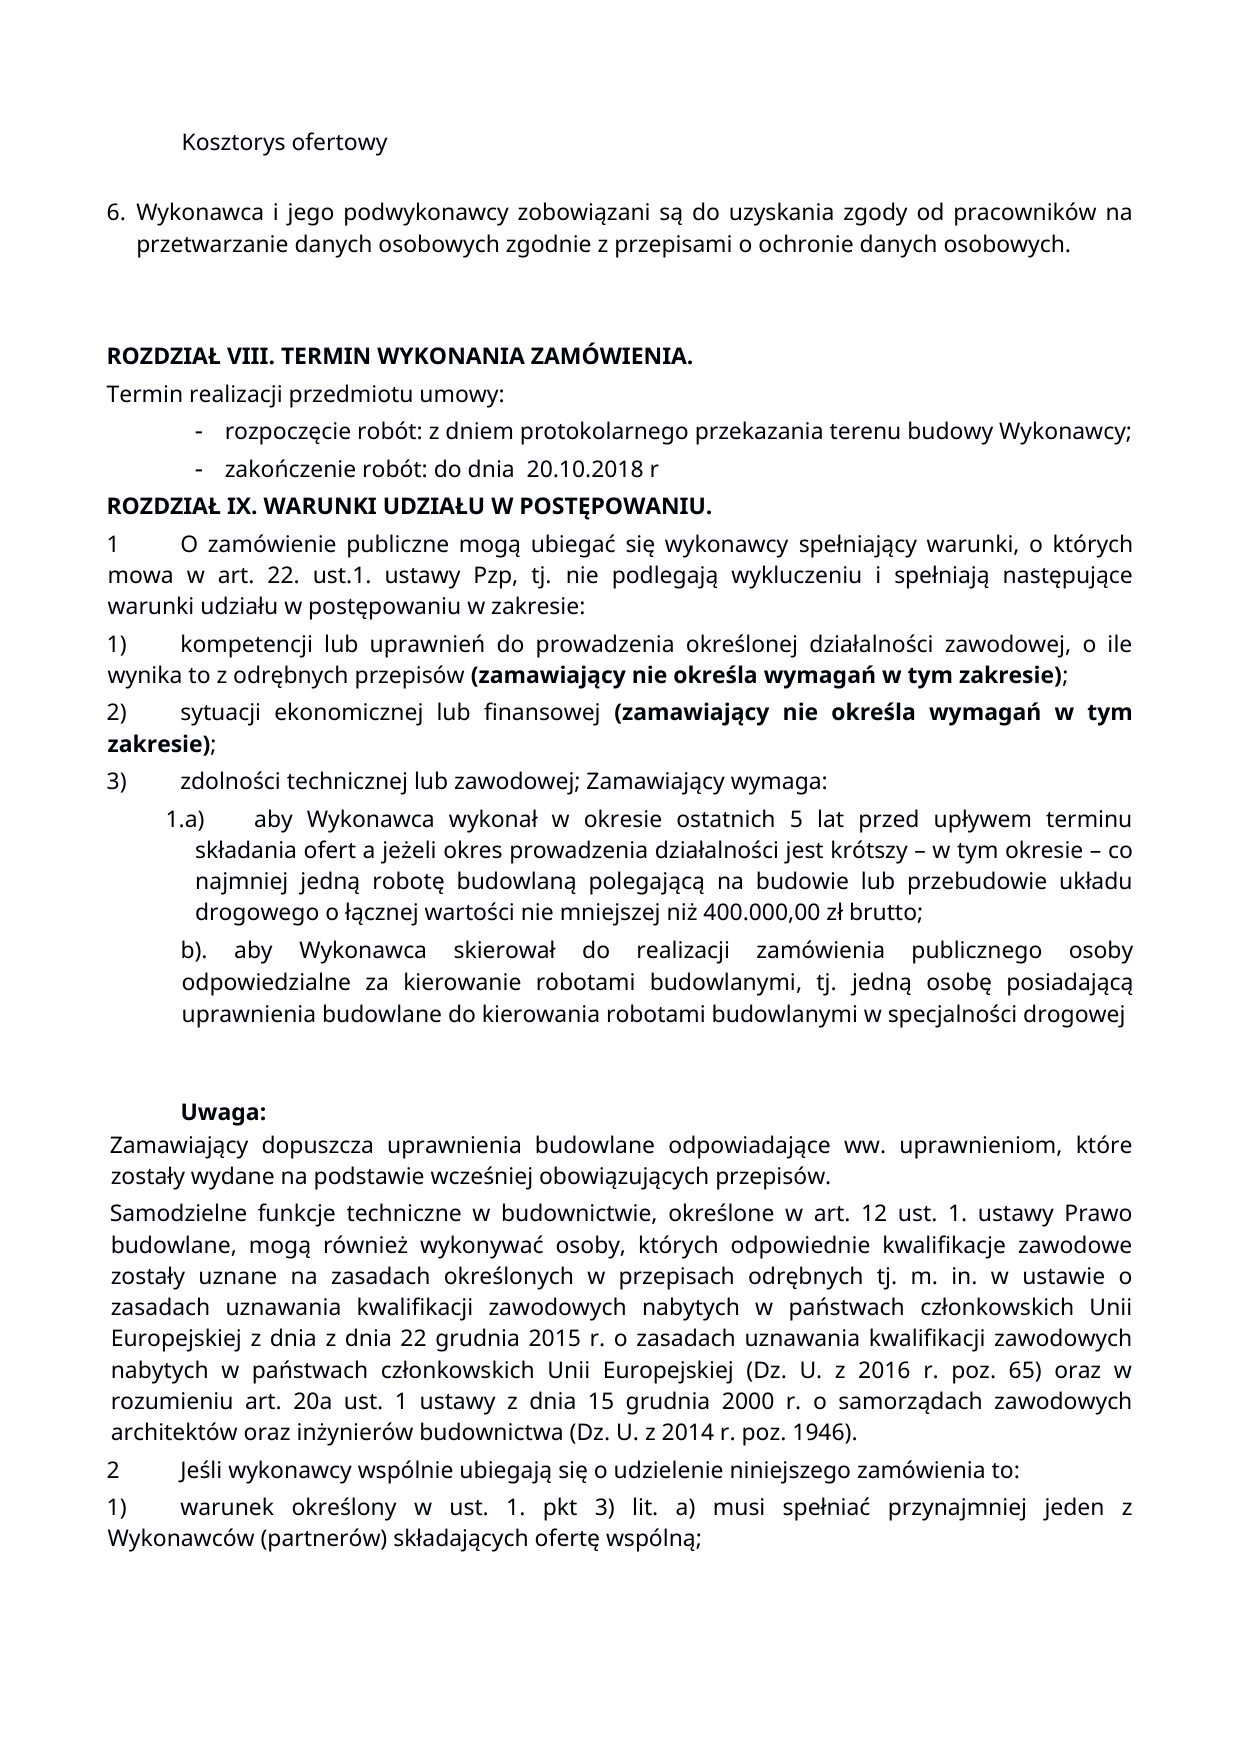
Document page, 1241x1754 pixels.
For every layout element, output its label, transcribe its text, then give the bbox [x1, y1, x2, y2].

text ROZDZIAŁ IX. WARUNKI UDZIAŁU W POSTĘPOWANIU. [106, 490, 1093, 521]
list Wykonawca i jego podwykonawcy zobowiązani są do uzyskania zgody od pracowników na przetwarzanie danych osobowych zgodnie z przepisami o ochronie danych osobowych. [106, 196, 1134, 259]
text Zamawiający dopuszcza uprawnienia budowlane odpowiadające ww. uprawnieniom, które zostały wydane na podstawie wcześniej obowiązujących przepisów. [109, 1128, 1133, 1191]
list kompetencji lub uprawnień do prowadzenia określonej działalności zawodowej, o ile wynika to z odrębnych przepisów (zamawiający nie określa wymagań w tym zakresie); [106, 627, 1133, 690]
text Samodzielne funkcje techniczne w budownictwie, określone w art. 12 ust. 1. ustawy Prawo budowlane, mogą również wykonywać osoby, których odpowiednie kwalifikacje zawodowe zostały uznane na zasadach określonych w przepisach odrębnych tj. m. in. w ustawie o zasadach uznawania kwalifikacji zawodowych nabytych w państwach członkowskich Unii Europejskiej z dnia z dnia 22 grudnia 2015 r. o zasadach uznawania kwalifikacji zawodowych nabytych w państwach członkowskich Unii Europejskiej (Dz. U. z 2016 r. poz. 65) oraz w rozumieniu art. 20a ust. 1 ustawy z dnia 15 grudnia 2000 r. o samorządach zawodowych architektów oraz inżynierów budownictwa (Dz. U. z 2014 r. poz. 1946). [109, 1197, 1133, 1447]
list zdolności technicznej lub zawodowej; Zamawiający wymaga: [106, 765, 1133, 796]
list Kosztorys ofertowy [144, 126, 1134, 157]
text ROZDZIAŁ VIII. TERMIN WYKONANIA ZAMÓWIENIA. [106, 340, 1093, 371]
list zakończenie robót: do dnia 20.10.2018 r [195, 452, 1134, 484]
list b). aby Wykonawca skierował do realizacji zamówienia publicznego osoby odpowiedzialne za kierowanie robotami budowlanymi, tj. jedną osobę posiadającą uprawnienia budowlane do kierowania robotami budowlanymi w specjalności drogowej [180, 934, 1134, 1029]
text Termin realizacji przedmiotu umowy: [106, 377, 1134, 409]
list O zamówienie publiczne mogą ubiegać się wykonawcy spełniający warunki, o których mowa w art. 22. ust.1. ustawy Pzp, tj. nie podlegają wykluczeniu i spełniają następujące warunki udziału w postępowaniu w zakresie: [106, 527, 1133, 621]
list sytuacji ekonomicznej lub finansowej (zamawiający nie określa wymagań w tym zakresie); [106, 696, 1133, 759]
list warunek określony w ust. 1. pkt 3) lit. a) musi spełniać przynajmniej jeden z Wykonawców (partnerów) składających ofertę wspólną; [106, 1491, 1133, 1553]
list Jeśli wykonawcy wspólnie ubiegają się o udzielenie niniejszego zamówienia to: [106, 1453, 1133, 1485]
list Uwaga: [180, 1096, 1134, 1127]
list aby Wykonawca wykonał w okresie ostatnich 5 lat przed upływem terminu składania ofert a jeżeli okres prowadzenia działalności jest krótszy – w tym okresie – co najmniej jedną robotę budowlaną polegającą na budowie lub przebudowie układu drogowego o łącznej wartości nie mniejszej niż 400.000,00 zł brutto; [165, 802, 1134, 927]
list rozpoczęcie robót: z dniem protokolarnego przekazania terenu budowy Wykonawcy; [195, 415, 1134, 446]
